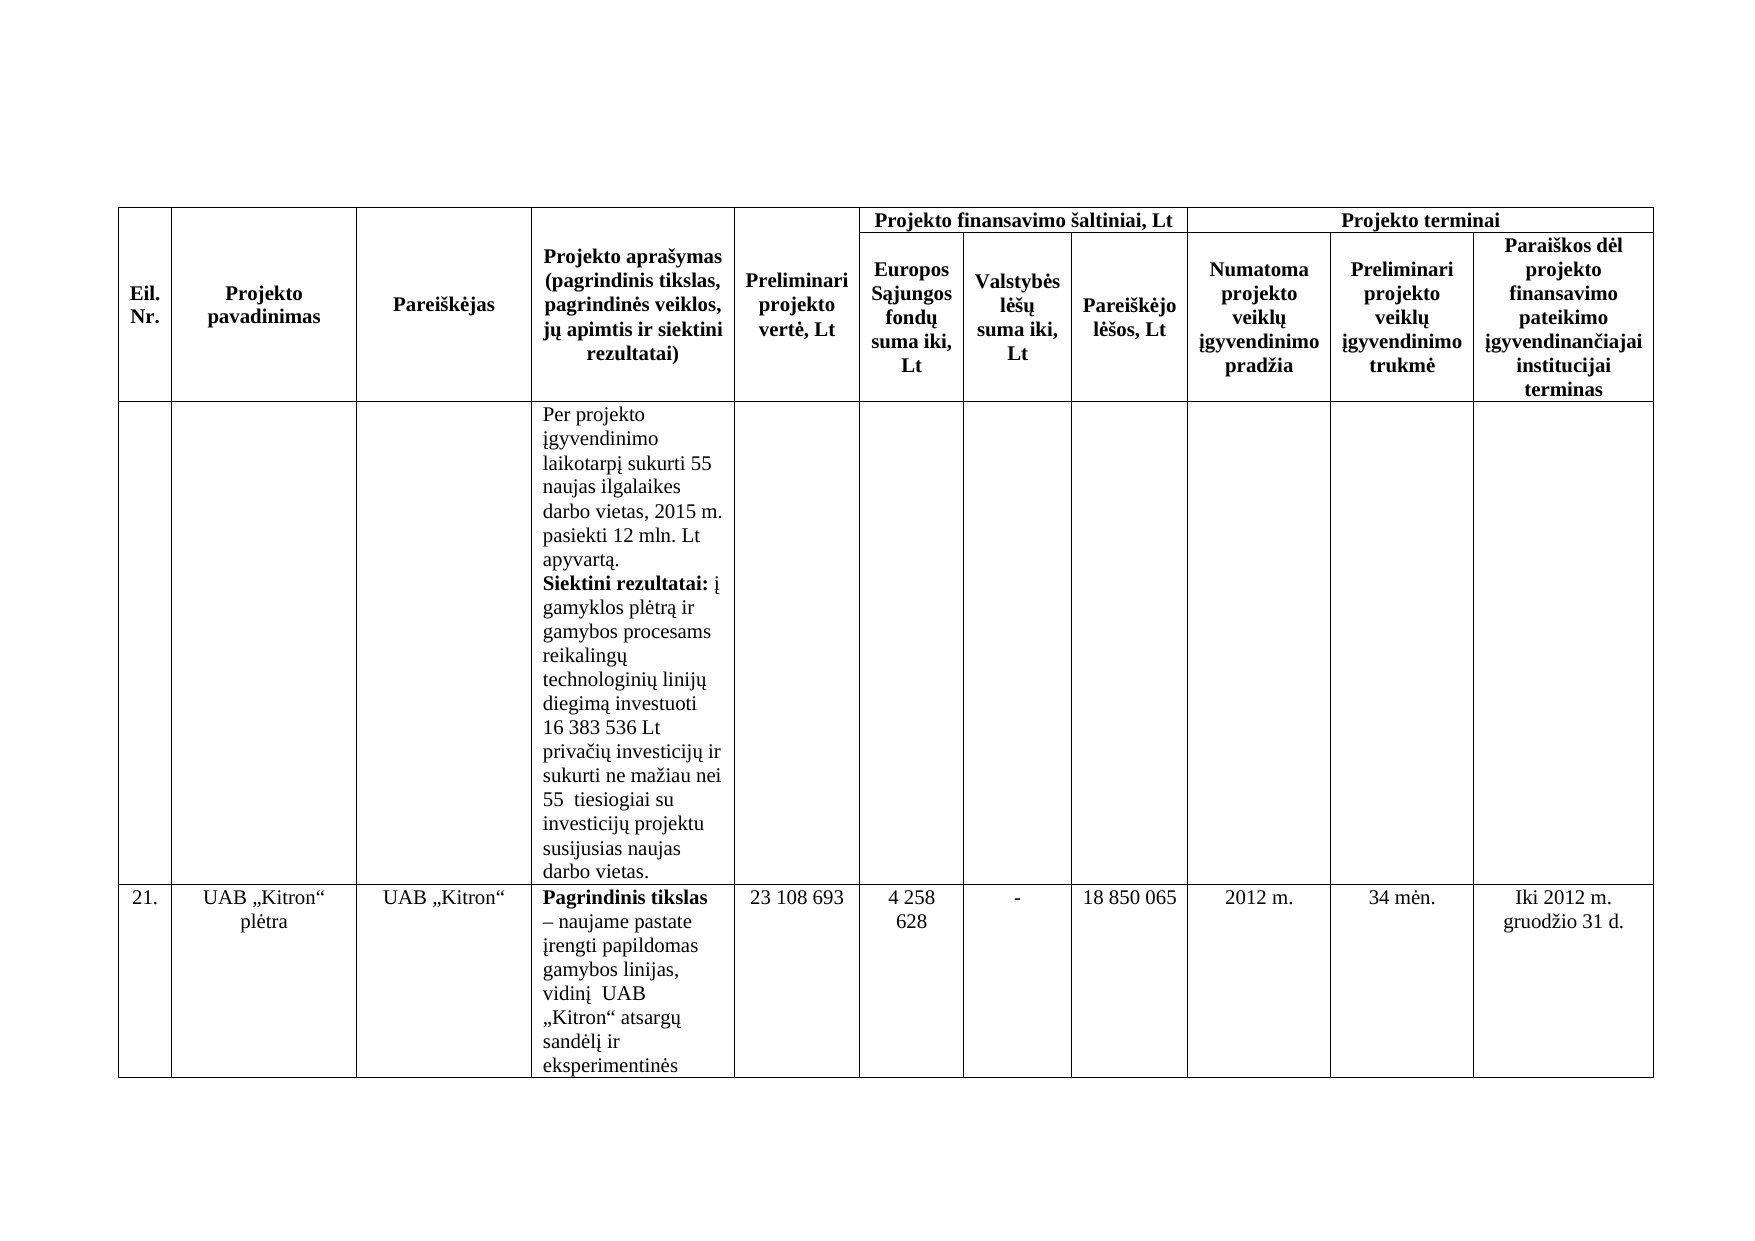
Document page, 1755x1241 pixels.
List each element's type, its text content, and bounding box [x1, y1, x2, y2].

table_cell - [964, 402, 1071, 883]
table_cell Europos Sąjungos fondų suma iki, Lt [860, 233, 963, 401]
table_cell [172, 402, 356, 883]
table_header Projekto aprašymas (pagrindinis tikslas, pagrindinės veiklos, jų apimtis ir siektini rezultatai) [532, 208, 734, 401]
table_cell UAB „Kitron“ [357, 885, 531, 1077]
table_cell 21. [119, 885, 171, 1077]
table_header Eil. Nr. [119, 208, 171, 401]
table_cell Iki 2012 m. gruodžio 31 d. [1474, 885, 1653, 1077]
table_cell 23 108 693 [735, 885, 859, 1077]
table_cell Valstybės lėšų suma iki, Lt [964, 233, 1071, 401]
table_cell Per projekto įgyvendinimo laikotarpį sukurti 55 naujas ilgalaikes darbo vietas, 2015 m. pasiekti 12 mln. Lt apyvartą. Siektini rezultatai: į gamyklos plėtrą ir gamybos procesams reikalingų technologinių linijų diegimą investuoti 16 383 536 Lt privačių investicijų ir sukurti ne mažiau nei 55 tiesiogiai su investicijų projektu susijusias naujas darbo vietas. [532, 402, 734, 883]
table_header Projekto terminai [1188, 208, 1653, 232]
table_cell Pareiškėjo lėšos, Lt [1072, 233, 1187, 401]
table_cell UAB „Kitron“ plėtra [172, 885, 356, 1077]
table_cell [119, 402, 171, 883]
table_header Projekto pavadinimas [172, 208, 356, 401]
table_cell [1072, 402, 1187, 883]
table_cell [1188, 402, 1330, 883]
table_cell [860, 402, 963, 883]
table_cell 34 mėn. [1331, 885, 1473, 1077]
table_cell Numatoma projekto veiklų įgyvendinimo pradžia [1188, 233, 1330, 401]
table_cell 18 850 065 [1072, 885, 1187, 1077]
table_cell Pagrindinis tikslas – naujame pastate įrengti papildomas gamybos linijas, vidinį UAB „Kitron“ atsargų sandėlį ir eksperimentinės [532, 885, 734, 1077]
table_cell - [964, 885, 1071, 1077]
table_cell [1331, 402, 1473, 883]
table_cell [1474, 402, 1653, 883]
table_header Preliminari projekto vertė, Lt [735, 208, 859, 401]
table_header Pareiškėjas [357, 208, 531, 401]
table_cell Paraiškos dėl projekto finansavimo pateikimo įgyvendinančiajai institucijai terminas [1474, 233, 1653, 401]
table_cell Preliminari projekto veiklų įgyvendinimo trukmė [1331, 233, 1473, 401]
table_cell [357, 402, 531, 883]
table_cell 2012 m. [1188, 885, 1330, 1077]
table_cell [735, 402, 859, 883]
table_header Projekto finansavimo šaltiniai, Lt [860, 208, 1187, 232]
table_cell 4 258 628 [860, 885, 963, 1077]
